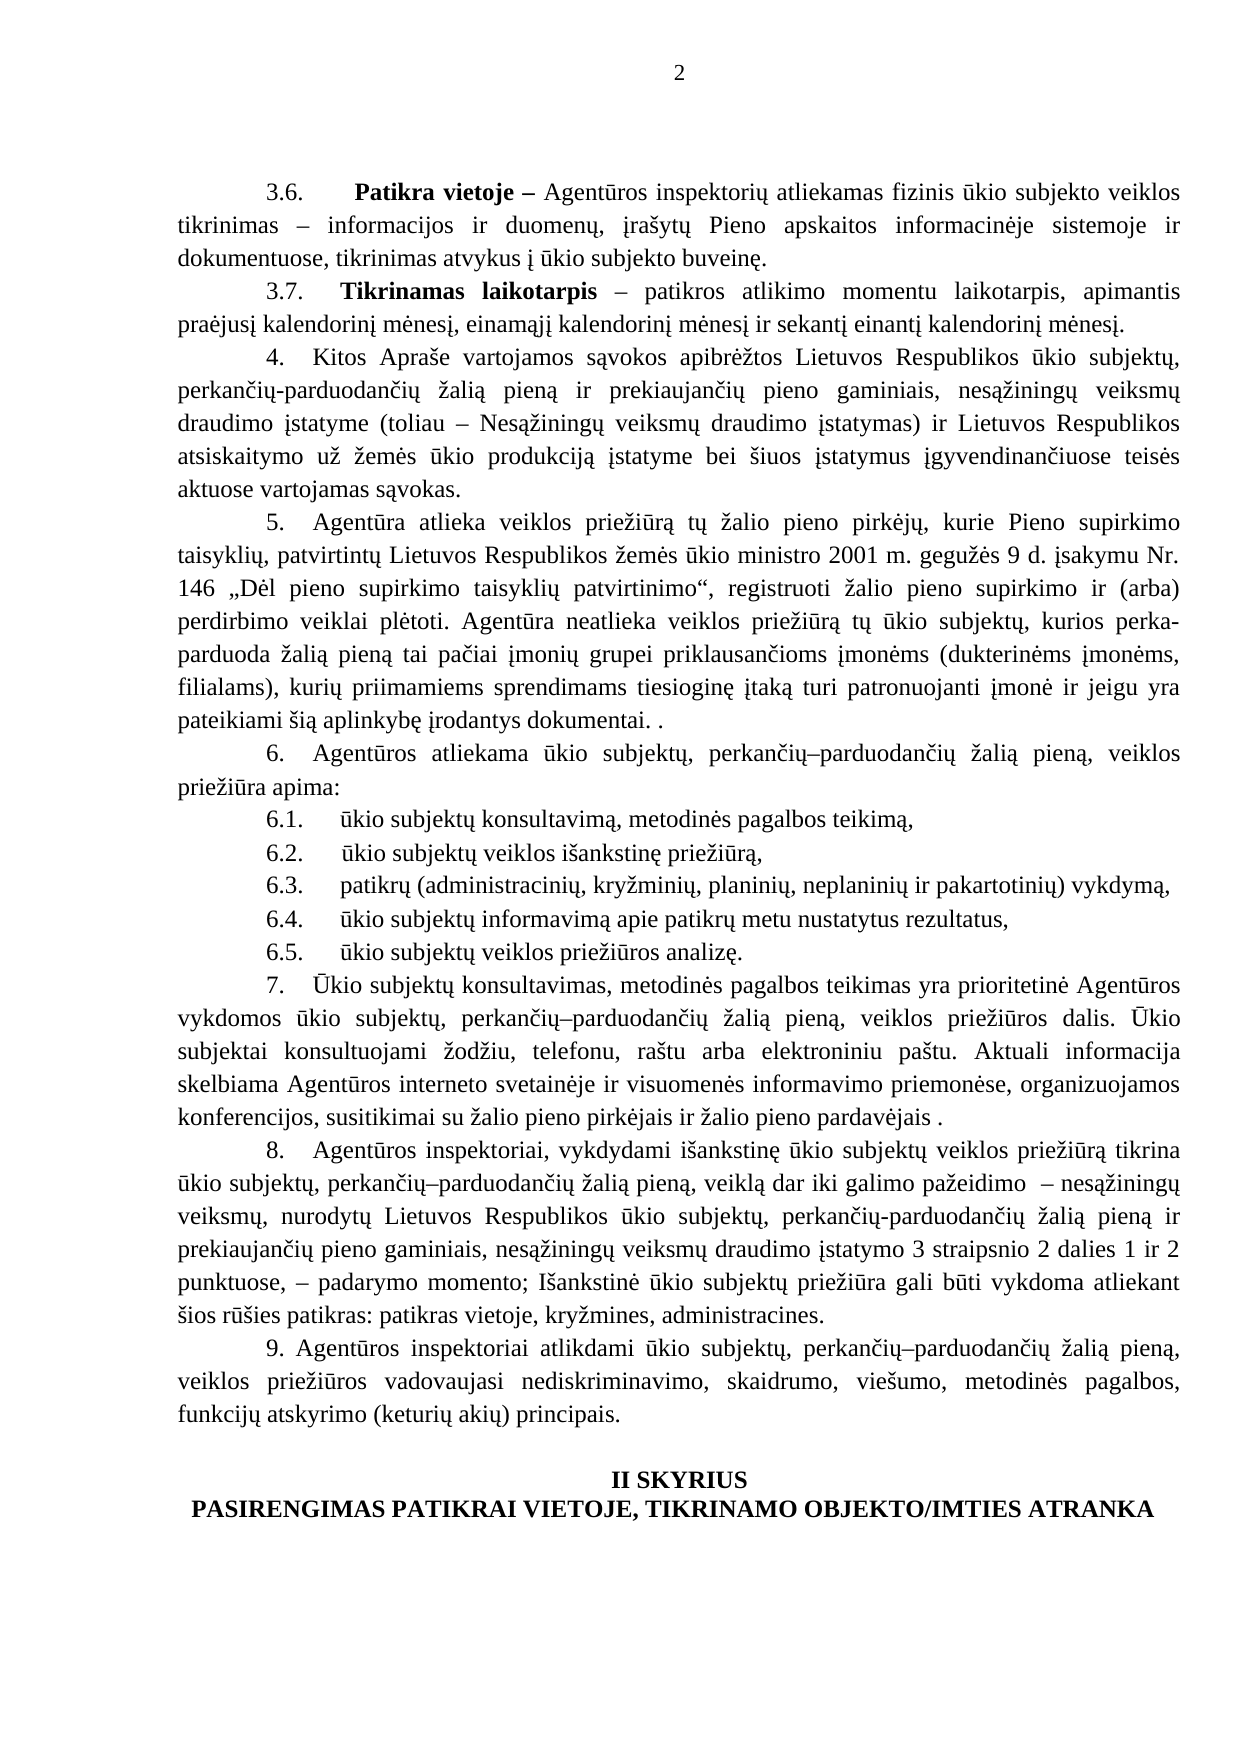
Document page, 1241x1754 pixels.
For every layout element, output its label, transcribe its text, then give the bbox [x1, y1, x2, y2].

text 6.5. ūkio subjektų veiklos priežiūros analizę. [177, 937, 1181, 965]
text 6.3. patikrų (administracinių, kryžminių, planinių, neplaninių ir pakartotinių) vykdymą, [177, 871, 1181, 899]
text 6.1. ūkio subjektų konsultavimą, metodinės pagalbos teikimą, [177, 804, 1181, 833]
text 9. Agentūros inspektoriai atlikdami ūkio subjektų, perkančių–parduodančių žalią pieną, veiklos priežiūros vadovaujasi nediskriminavimo, skaidrumo, viešumo, metodinės pagalbos, funkcijų atskyrimo (keturių akių) principais. [177, 1333, 1181, 1428]
text II SKYRIUS [177, 1465, 1181, 1494]
text 8. Agentūros inspektoriai, vykdydami išankstinę ūkio subjektų veiklos priežiūrą tikrina ūkio subjektų, perkančių–parduodančių žalią pieną, veiklą dar iki galimo pažeidimo – nesąžiningų veiksmų, nurodytų Lietuvos Respublikos ūkio subjektų, perkančių-parduodančių žalią pieną ir prekiaujančių pieno gaminiais, nesąžiningų veiksmų draudimo įstatymo 3 straipsnio 2 dalies 1 ir 2 punktuose, – padarymo momento; Išankstinė ūkio subjektų priežiūra gali būti vykdoma atliekant šios rūšies patikras: patikras vietoje, kryžmines, administracines. [177, 1135, 1181, 1329]
text PASIRENGIMAS PATIKRAI VIETOJE, TIKRINAMO OBJEKTO/IMTIES ATRANKA [177, 1494, 1181, 1522]
text 3.6. Patikra vietoje – Agentūros inspektorių atliekamas fizinis ūkio subjekto veiklos tikrinimas – informacijos ir duomenų, įrašytų Pieno apskaitos informacinėje sistemoje ir dokumentuose, tikrinimas atvykus į ūkio subjekto buveinę. [177, 177, 1181, 272]
text 6. Agentūros atliekama ūkio subjektų, perkančių–parduodančių žalią pieną, veiklos priežiūra apima: [177, 738, 1181, 800]
text 6.2. ūkio subjektų veiklos išankstinę priežiūrą, [177, 838, 1181, 866]
text 6.4. ūkio subjektų informavimą apie patikrų metu nustatytus rezultatus, [177, 904, 1181, 932]
text 3.7. Tikrinamas laikotarpis – patikros atlikimo momentu laikotarpis, apimantis praėjusį kalendorinį mėnesį, einamąjį kalendorinį mėnesį ir sekantį einantį kalendorinį mėnesį. [177, 276, 1181, 338]
text 7. Ūkio subjektų konsultavimas, metodinės pagalbos teikimas yra prioritetinė Agentūros vykdomos ūkio subjektų, perkančių–parduodančių žalią pieną, veiklos priežiūros dalis. Ūkio subjektai konsultuojami žodžiu, telefonu, raštu arba elektroniniu paštu. Aktuali informacija skelbiama Agentūros interneto svetainėje ir visuomenės informavimo priemonėse, organizuojamos konferencijos, susitikimai su žalio pieno pirkėjais ir žalio pieno pardavėjais . [177, 970, 1181, 1131]
text 4. Kitos Apraše vartojamos sąvokos apibrėžtos Lietuvos Respublikos ūkio subjektų, perkančių-parduodančių žalią pieną ir prekiaujančių pieno gaminiais, nesąžiningų veiksmų draudimo įstatyme (toliau – Nesąžiningų veiksmų draudimo įstatymas) ir Lietuvos Respublikos atsiskaitymo už žemės ūkio produkciją įstatyme bei šiuos įstatymus įgyvendinančiuose teisės aktuose vartojamas sąvokas. [177, 342, 1181, 503]
text 5. Agentūra atlieka veiklos priežiūrą tų žalio pieno pirkėjų, kurie Pieno supirkimo taisyklių, patvirtintų Lietuvos Respublikos žemės ūkio ministro 2001 m. gegužės 9 d. įsakymu Nr. 146 „Dėl pieno supirkimo taisyklių patvirtinimo“, registruoti žalio pieno supirkimo ir (arba) perdirbimo veiklai plėtoti. Agentūra neatlieka veiklos priežiūrą tų ūkio subjektų, kurios perka-parduoda žalią pieną tai pačiai įmonių grupei priklausančioms įmonėms (dukterinėms įmonėms, filialams), kurių priimamiems sprendimams tiesioginę įtaką turi patronuojanti įmonė ir jeigu yra pateikiami šią aplinkybę įrodantys dokumentai. . [177, 507, 1181, 734]
